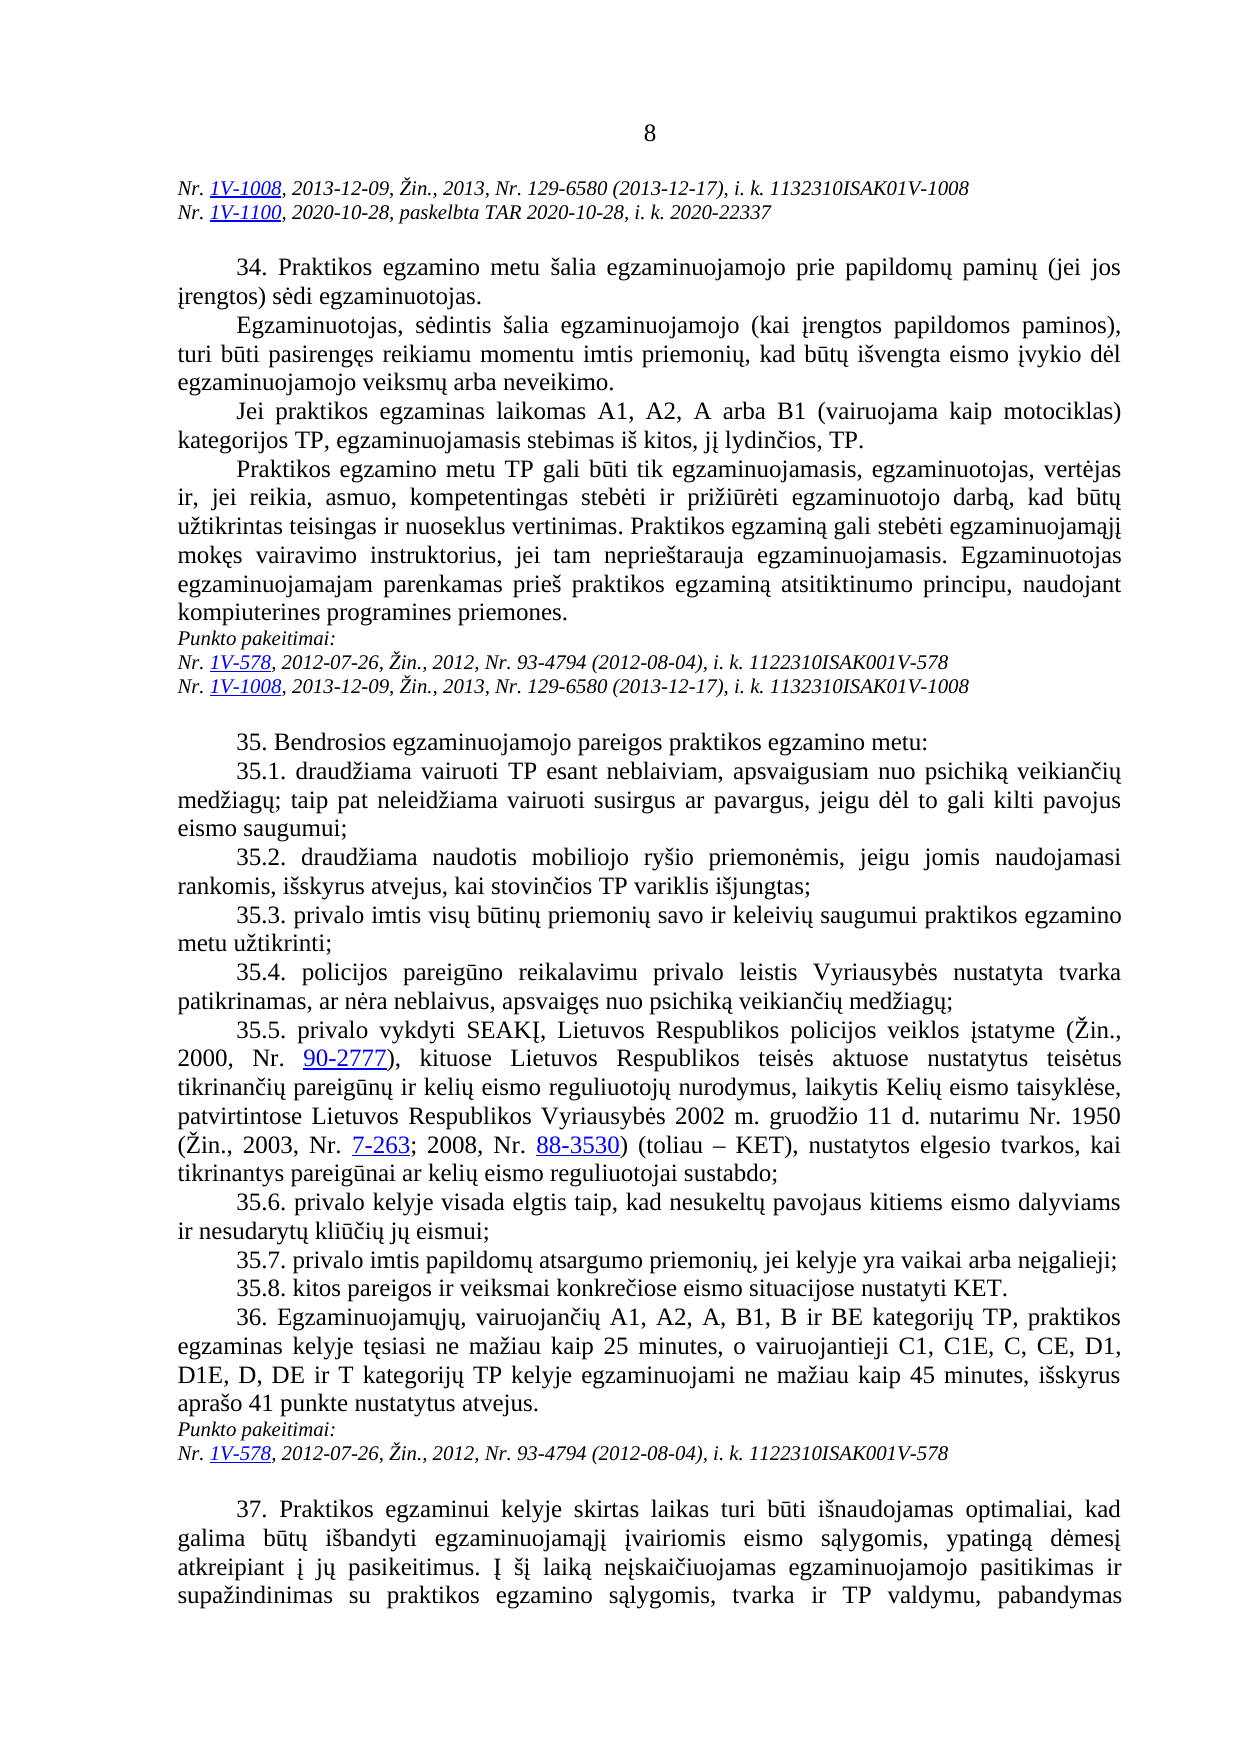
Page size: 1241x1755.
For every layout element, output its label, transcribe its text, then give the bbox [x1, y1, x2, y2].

text Punkto pakeitimai: [177, 626, 1122, 650]
text Nr. 1V-1008, 2013-12-09, Žin., 2013, Nr. 129-6580 (2013-12-17), i. k. 1132310ISAK01V-1008 [177, 674, 1122, 698]
text 36. Egzaminuojamųjų, vairuojančių A1, A2, A, B1, B ir BE kategorijų TP, praktikos egzaminas kelyje tęsiasi ne mažiau kaip 25 minutes, o vairuojantieji C1, C1E, C, CE, D1, D1E, D, DE ir T kategorijų TP kelyje egzaminuojami ne mažiau kaip 45 minutes, išskyrus aprašo 41 punkte nustatytus atvejus. [177, 1302, 1122, 1417]
text 35.5. privalo vykdyti SEAKĮ, Lietuvos Respublikos policijos veiklos įstatyme (Žin., 2000, Nr. 90-2777), kituose Lietuvos Respublikos teisės aktuose nustatytus teisėtus tikrinančių pareigūnų ir kelių eismo reguliuotojų nurodymus, laikytis Kelių eismo taisyklėse, patvirtintose Lietuvos Respublikos Vyriausybės 2002 m. gruodžio 11 d. nutarimu Nr. 1950 (Žin., 2003, Nr. 7-263; 2008, Nr. 88-3530) (toliau – KET), nustatytos elgesio tvarkos, kai tikrinantys pareigūnai ar kelių eismo reguliuotojai sustabdo; [177, 1015, 1122, 1187]
text 35.8. kitos pareigos ir veiksmai konkrečiose eismo situacijose nustatyti KET. [177, 1273, 1122, 1302]
subtitle 37. Praktikos egzaminui kelyje skirtas laikas turi būti išnaudojamas optimaliai, kad galima būtų išbandyti egzaminuojamąjį įvairiomis eismo sąlygomis, ypatingą dėmesį atkreipiant į jų pasikeitimus. Į šį laiką neįskaičiuojamas egzaminuojamojo pasitikimas ir supažindinimas su praktikos egzamino sąlygomis, tvarka ir TP valdymu, pabandymas [177, 1494, 1122, 1609]
text 35.3. privalo imtis visų būtinų priemonių savo ir keleivių saugumui praktikos egzamino metu užtikrinti; [177, 900, 1122, 957]
text 35. Bendrosios egzaminuojamojo pareigos praktikos egzamino metu: [177, 727, 1122, 756]
text Nr. 1V-1100, 2020-10-28, paskelbta TAR 2020-10-28, i. k. 2020-22337 [177, 200, 1122, 224]
text 35.7. privalo imtis papildomų atsargumo priemonių, jei kelyje yra vaikai arba neįgalieji; [177, 1245, 1122, 1273]
text Nr. 1V-578, 2012-07-26, Žin., 2012, Nr. 93-4794 (2012-08-04), i. k. 1122310ISAK001V-578 [177, 650, 1122, 674]
text Egzaminuotojas, sėdintis šalia egzaminuojamojo (kai įrengtos papildomos paminos), turi būti pasirengęs reikiamu momentu imtis priemonių, kad būtų išvengta eismo įvykio dėl egzaminuojamojo veiksmų arba neveikimo. [177, 310, 1122, 396]
text 34. Praktikos egzamino metu šalia egzaminuojamojo prie papildomų paminų (jei jos įrengtos) sėdi egzaminuotojas. [177, 252, 1122, 310]
text 35.1. draudžiama vairuoti TP esant neblaiviam, apsvaigusiam nuo psichiką veikiančių medžiagų; taip pat neleidžiama vairuoti susirgus ar pavargus, jeigu dėl to gali kilti pavojus eismo saugumui; [177, 756, 1122, 842]
text Jei praktikos egzaminas laikomas A1, A2, A arba B1 (vairuojama kaip motociklas) kategorijos TP, egzaminuojamasis stebimas iš kitos, jį lydinčios, TP. [177, 396, 1122, 454]
text 35.2. draudžiama naudotis mobiliojo ryšio priemonėmis, jeigu jomis naudojamasi rankomis, išskyrus atvejus, kai stovinčios TP variklis išjungtas; [177, 842, 1122, 900]
text 35.6. privalo kelyje visada elgtis taip, kad nesukeltų pavojaus kitiems eismo dalyviams ir nesudarytų kliūčių jų eismui; [177, 1187, 1122, 1245]
text Punkto pakeitimai: [177, 1417, 1122, 1441]
text Praktikos egzamino metu TP gali būti tik egzaminuojamasis, egzaminuotojas, vertėjas ir, jei reikia, asmuo, kompetentingas stebėti ir prižiūrėti egzaminuotojo darbą, kad būtų užtikrintas teisingas ir nuoseklus vertinimas. Praktikos egzaminą gali stebėti egzaminuojamąjį mokęs vairavimo instruktorius, jei tam neprieštarauja egzaminuojamasis. Egzaminuotojas egzaminuojamajam parenkamas prieš praktikos egzaminą atsitiktinumo principu, naudojant kompiuterines programines priemones. [177, 454, 1122, 626]
text Nr. 1V-1008, 2013-12-09, Žin., 2013, Nr. 129-6580 (2013-12-17), i. k. 1132310ISAK01V-1008 [177, 176, 1122, 200]
text Nr. 1V-578, 2012-07-26, Žin., 2012, Nr. 93-4794 (2012-08-04), i. k. 1122310ISAK001V-578 [177, 1441, 1122, 1465]
text 35.4. policijos pareigūno reikalavimu privalo leistis Vyriausybės nustatyta tvarka patikrinamas, ar nėra neblaivus, apsvaigęs nuo psichiką veikiančių medžiagų; [177, 957, 1122, 1015]
